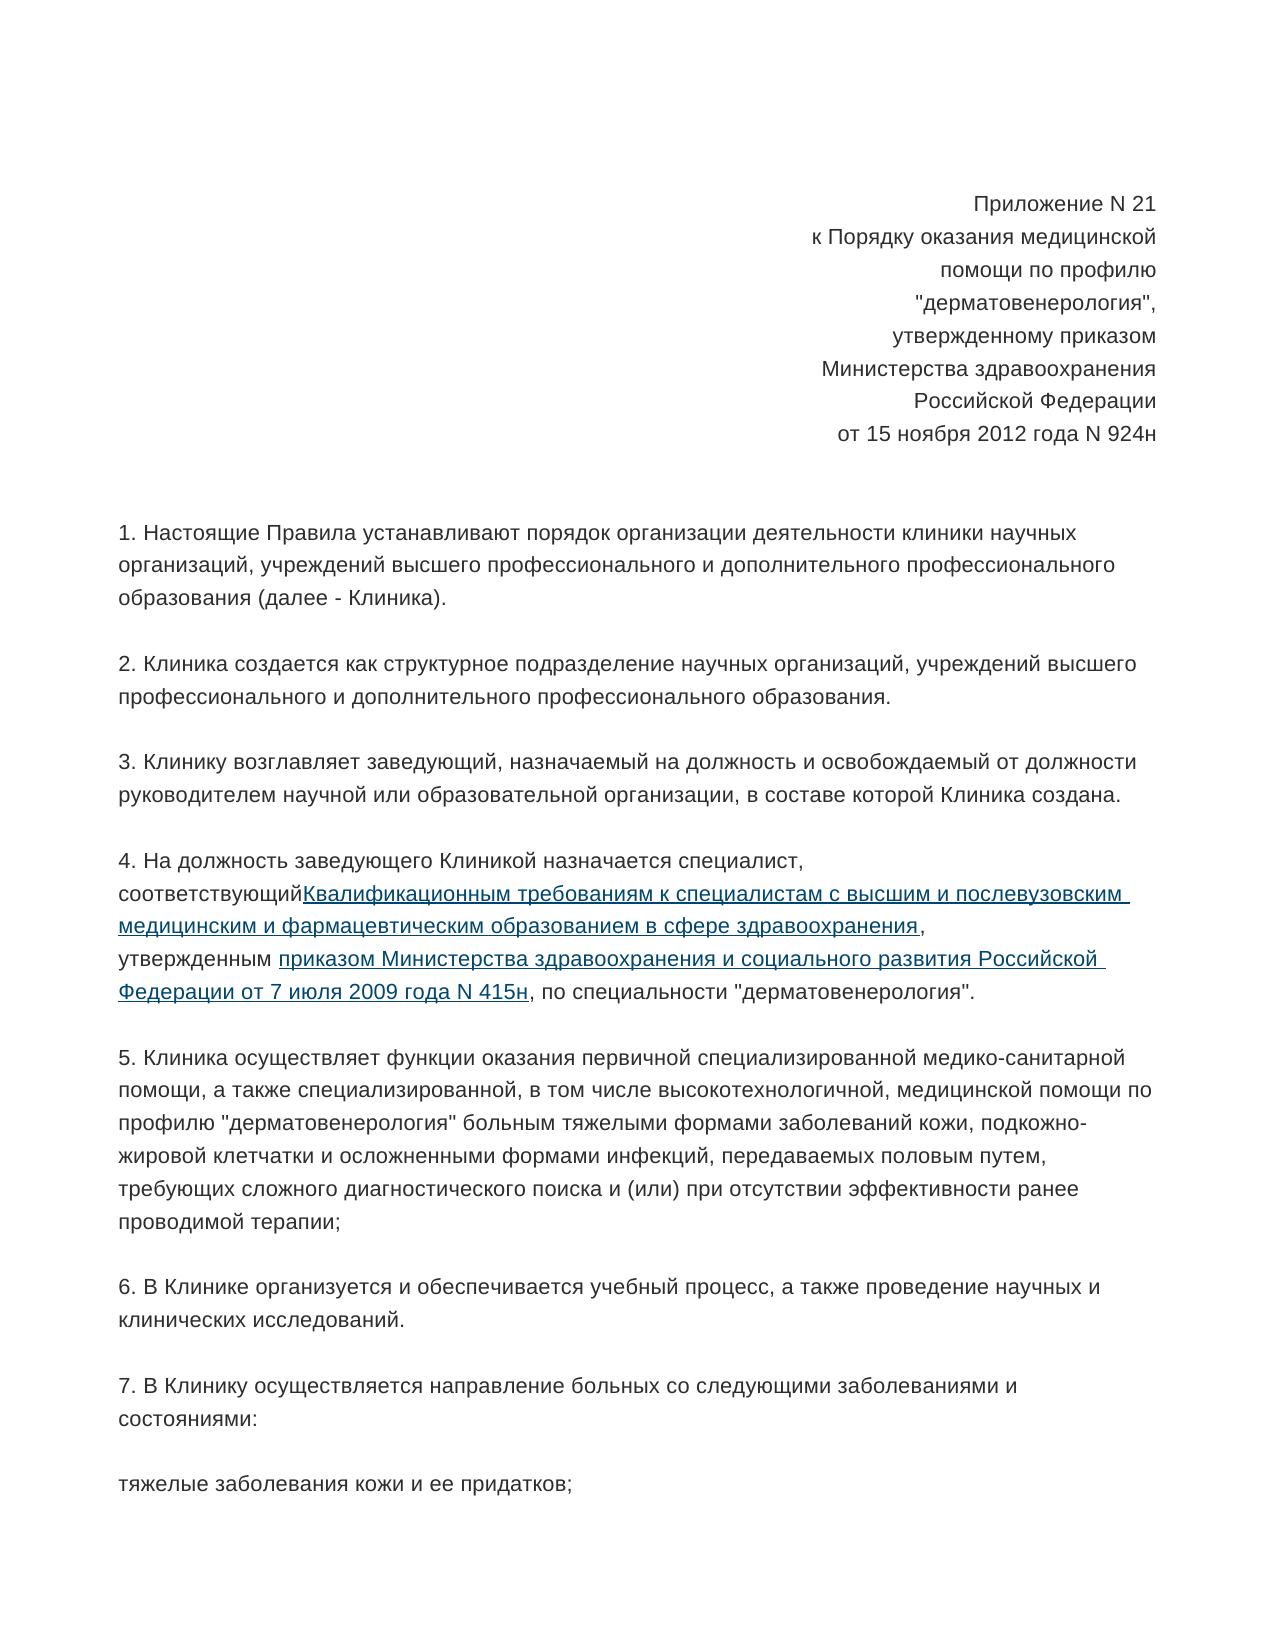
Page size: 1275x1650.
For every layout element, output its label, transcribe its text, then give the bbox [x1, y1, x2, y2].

text 5. Клиника осуществляет функции оказания первичной специализированной медико-санитарной помощи, а также специализированной, в том числе высокотехнологичной, медицинской помощи по профилю "дерматовенерология" больным тяжелыми формами заболеваний кожи, подкожно-жировой клетчатки и осложненными формами инфекций, передаваемых половым путем, требующих сложного диагностического поиска и (или) при отсутствии эффективности ранее проводимой терапии; [118, 1037, 1157, 1267]
text Приложение N 21 к Порядку оказания медицинской помощи по профилю "дерматовенерология", утвержденному приказом Министерства здравоохранения Российской Федерации от 15 ноября 2012 года N 924н [118, 118, 1157, 446]
text 4. На должность заведующего Клиникой назначается специалист, соответствующийКвалификационным требованиям к специалистам с высшим и послевузовским медицинским и фармацевтическим образованием в сфере здравоохранения, утвержденным приказом Министерства здравоохранения и социального развития Российской Федерации от 7 июля 2009 года N 415н, по специальности "дерматовенерология". [118, 840, 1157, 1037]
text 1. Настоящие Правила устанавливают порядок организации деятельности клиники научных организаций, учреждений высшего профессионального и дополнительного профессионального образования (далее - Клиника). [118, 512, 1157, 643]
text 7. В Клинику осуществляется направление больных со следующими заболеваниями и состояниями: тяжелые заболевания кожи и ее придатков; [118, 1365, 1157, 1529]
text 3. Клинику возглавляет заведующий, назначаемый на должность и освобождаемый от должности руководителем научной или образовательной организации, в составе которой Клиника создана. [118, 742, 1157, 840]
text 2. Клиника создается как структурное подразделение научных организаций, учреждений высшего профессионального и дополнительного профессионального образования. [118, 643, 1157, 742]
text 6. В Клинике организуется и обеспечивается учебный процесс, а также проведение научных и клинических исследований. [118, 1267, 1157, 1365]
